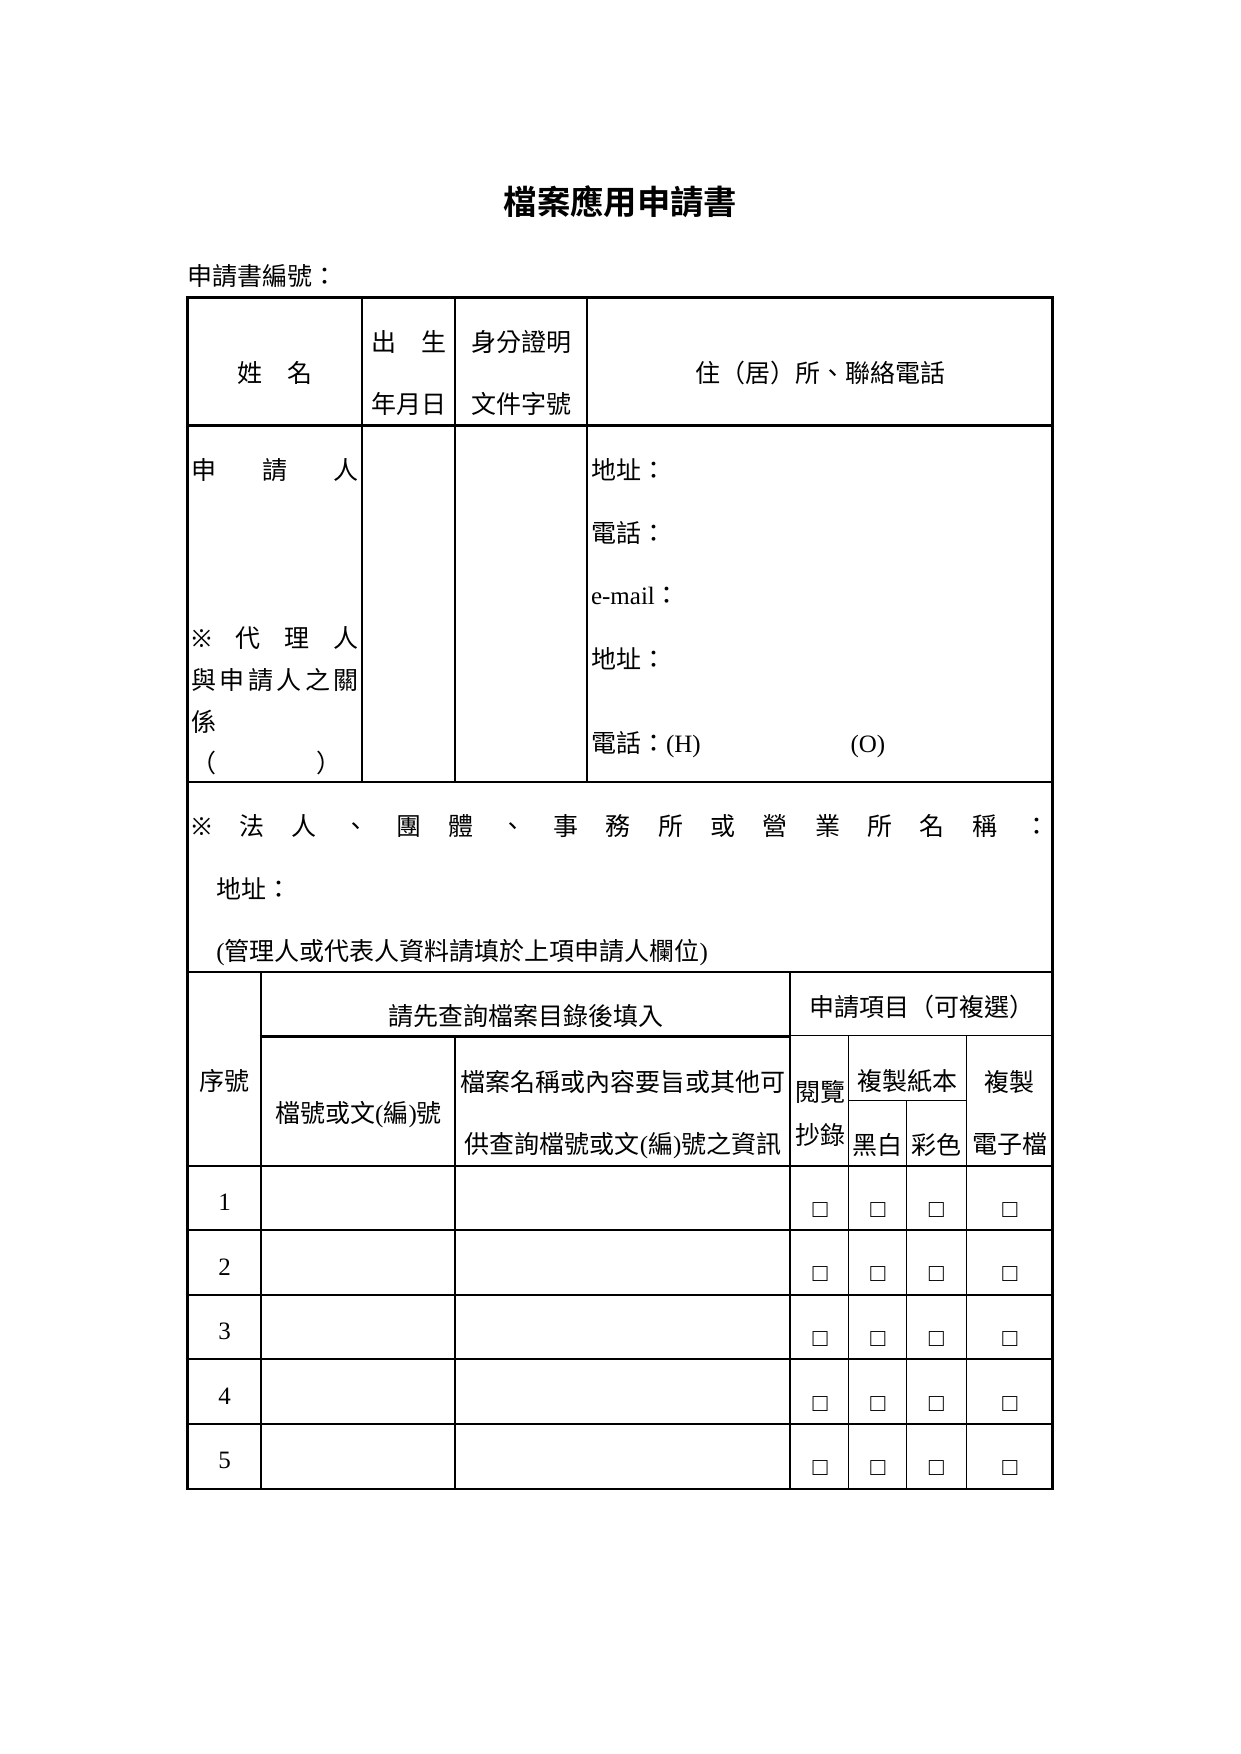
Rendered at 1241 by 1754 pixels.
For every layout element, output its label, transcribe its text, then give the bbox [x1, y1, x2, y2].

table_cell □ [967, 1231, 1051, 1294]
table_cell 檔案名稱或內容要旨或其他可供查詢檔號或文(編)號之資訊 [456, 1038, 789, 1164]
table_cell □ [791, 1360, 848, 1423]
table_cell [262, 1360, 454, 1423]
table_cell 閱覽 抄錄 [791, 1036, 848, 1164]
table_cell □ [967, 1360, 1051, 1423]
table_cell [262, 1296, 454, 1358]
table_cell □ [907, 1167, 966, 1229]
table_cell □ [849, 1167, 906, 1229]
table_cell □ [907, 1296, 966, 1358]
table_cell 序號 [189, 973, 260, 1164]
table_cell □ [791, 1167, 848, 1229]
table_header 出 生 年月日 [363, 299, 454, 424]
table_cell 申請人 [189, 427, 361, 614]
table_cell [262, 1167, 454, 1229]
table_cell 複製紙本 [849, 1036, 966, 1100]
table_cell 地址： 電話：(H) (O) [588, 615, 1051, 781]
table_cell 申請項目（可複選） [791, 973, 1051, 1035]
table_cell ※代理人 與申請人之關係 （ ） [189, 615, 361, 781]
table_cell 請先查詢檔案目錄後填入 [262, 973, 789, 1035]
table_cell 2 [189, 1231, 260, 1294]
table_header 住（居）所、聯絡電話 [588, 299, 1051, 424]
table_cell 彩色 [907, 1101, 966, 1164]
table_cell □ [849, 1231, 906, 1294]
text 檔案應用申請書 [187, 158, 1053, 221]
table_cell [456, 1296, 789, 1358]
table_cell [363, 615, 454, 781]
table_cell □ [849, 1296, 906, 1358]
table_cell □ [967, 1425, 1051, 1487]
table_cell □ [967, 1167, 1051, 1229]
table_cell [456, 1360, 789, 1423]
table_cell 地址： 電話： e-mail： [588, 427, 1051, 614]
table_cell □ [907, 1425, 966, 1487]
table_cell 黑白 [849, 1101, 906, 1164]
table_cell □ [907, 1360, 966, 1423]
table_cell □ [849, 1425, 906, 1487]
table_cell □ [907, 1231, 966, 1294]
table_cell □ [791, 1231, 848, 1294]
table_cell [456, 1167, 789, 1229]
table_cell □ [849, 1360, 906, 1423]
table_cell □ [791, 1425, 848, 1487]
table_header 身分證明 文件字號 [456, 299, 586, 424]
table_cell [456, 427, 586, 614]
table_cell □ [791, 1296, 848, 1358]
table_header 姓 名 [189, 299, 361, 424]
table_cell [262, 1425, 454, 1487]
table_cell □ [967, 1296, 1051, 1358]
table_cell 5 [189, 1425, 260, 1487]
table_cell 4 [189, 1360, 260, 1423]
table_cell [456, 615, 586, 781]
text 申請書編號： [187, 233, 1053, 296]
table_cell 1 [189, 1167, 260, 1229]
table_cell [456, 1425, 789, 1487]
table_cell [363, 427, 454, 614]
table_cell 複製 電子檔 [967, 1036, 1051, 1164]
table_cell [456, 1231, 789, 1294]
table_cell 3 [189, 1296, 260, 1358]
table_cell 檔號或文(編)號 [262, 1038, 454, 1164]
table_cell [262, 1231, 454, 1294]
table_cell ※法人、團體、事務所或營業所名稱： 地址： (管理人或代表人資料請填於上項申請人欄位) [189, 783, 1051, 971]
